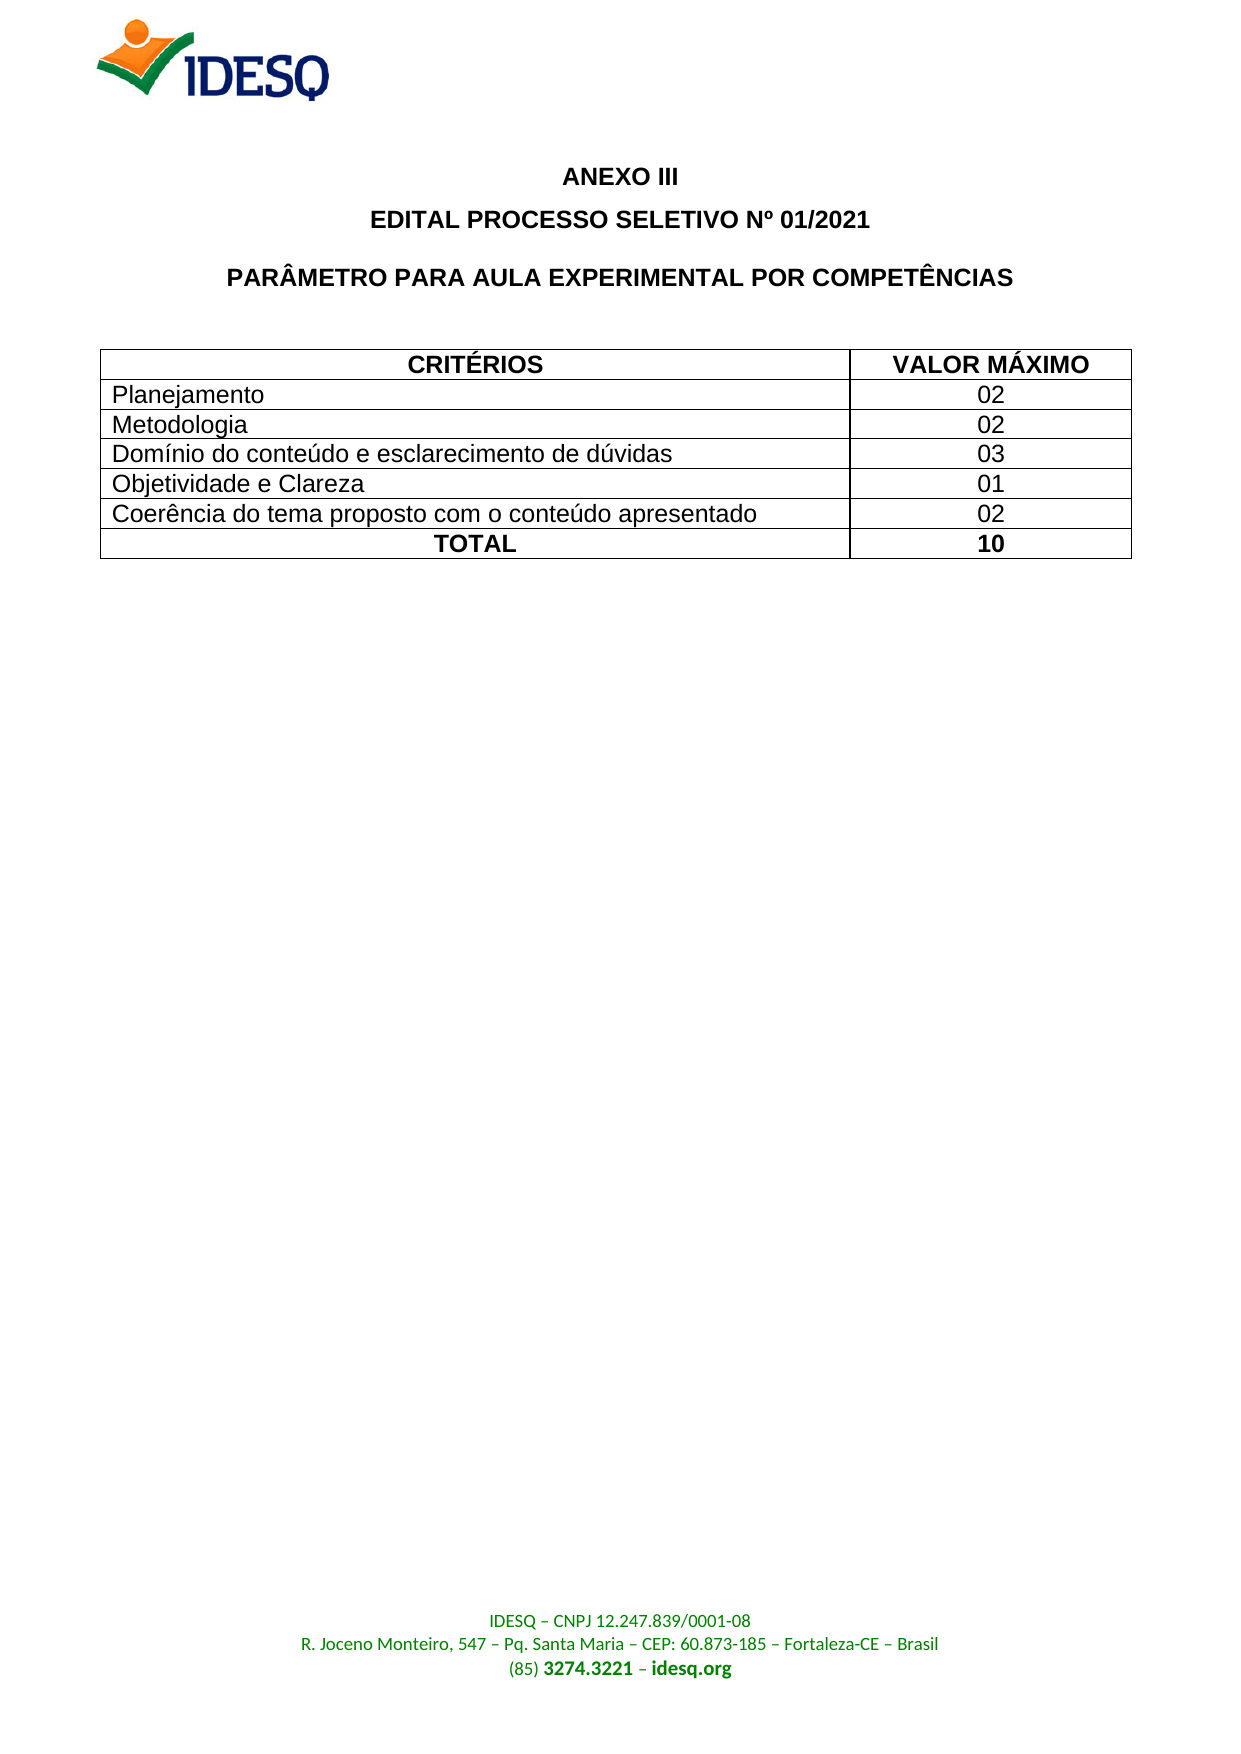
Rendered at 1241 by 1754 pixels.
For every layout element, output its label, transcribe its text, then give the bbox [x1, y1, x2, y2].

table_cell 10 [851, 529, 1131, 557]
table_cell TOTAL [101, 529, 849, 557]
text EDITAL PROCESSO SELETIVO Nº 01/2021 [112, 205, 1128, 233]
picture [85, 12, 342, 110]
table_cell Domínio do conteúdo e esclarecimento de dúvidas [101, 439, 849, 468]
table_header VALOR MÁXIMO [851, 350, 1131, 379]
table_cell 03 [851, 439, 1131, 468]
table_cell 02 [851, 410, 1131, 438]
table_cell Objetividade e Clareza [101, 469, 849, 498]
table_cell Metodologia [101, 410, 849, 438]
table_cell 01 [851, 469, 1131, 498]
table_cell Planejamento [101, 380, 849, 408]
text PARÂMETRO PARA AULA EXPERIMENTAL POR COMPETÊNCIAS [112, 263, 1128, 291]
text ANEXO III [112, 162, 1128, 190]
table_cell 02 [851, 499, 1131, 528]
table_cell Coerência do tema proposto com o conteúdo apresentado [101, 499, 849, 528]
table_cell 02 [851, 380, 1131, 408]
table_header CRITÉRIOS [101, 350, 849, 379]
